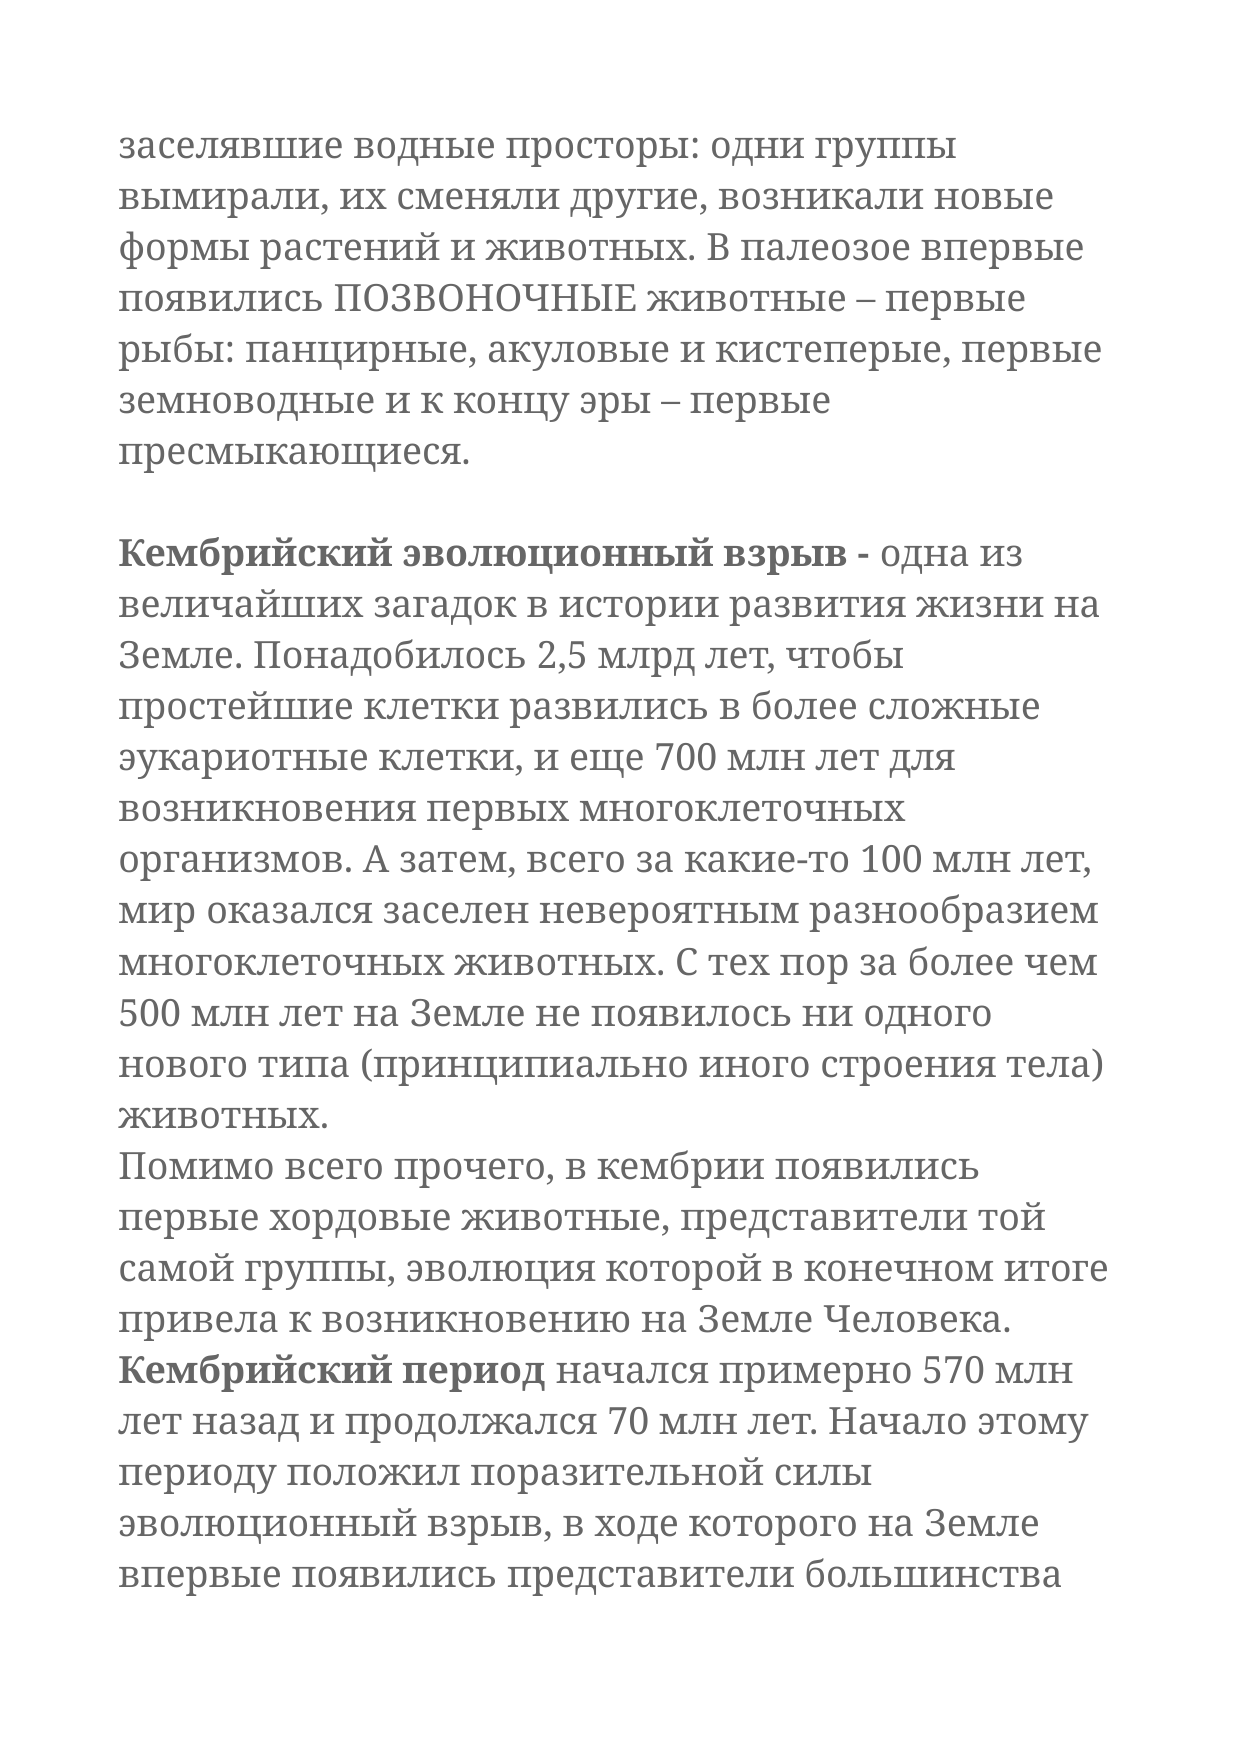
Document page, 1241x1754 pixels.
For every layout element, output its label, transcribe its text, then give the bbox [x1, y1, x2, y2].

text Кембрийский период начался примерно 570 млн лет назад и продолжался 70 млн лет. Начало этому периоду положил поразительной силы эволюционный взрыв, в ходе которого на Земле впервые появились представители большинства [118, 1343, 1122, 1598]
text Помимо всего прочего, в кембрии появились первые хордовые животные, представители той самой группы, эволюция которой в конечном итоге привела к возникновению на Земле Человека. [118, 1139, 1122, 1343]
text заселявшие водные просторы: одни группы вымирали, их сменяли другие, возникали новые формы растений и животных. В палеозое впервые появились ПОЗВОНОЧНЫЕ животные – первые рыбы: панцирные, акуловые и кистеперые, первые земноводные и к концу эры – первые пресмыкающиеся. [118, 118, 1122, 475]
text Кембрийский эволюционный взрыв - одна из величайших загадок в истории развития жизни на Земле. Понадобилось 2,5 млрд лет, чтобы простейшие клетки развились в более сложные эукариотные клетки, и еще 700 млн лет для возникновения первых многоклеточных организмов. А затем, всего за какие-то 100 млн лет, мир оказался заселен невероятным разнообразием многоклеточных животных. С тех пор за более чем 500 млн лет на Земле не появилось ни одного нового типа (принципиально иного строения тела) животных. [118, 526, 1122, 1139]
